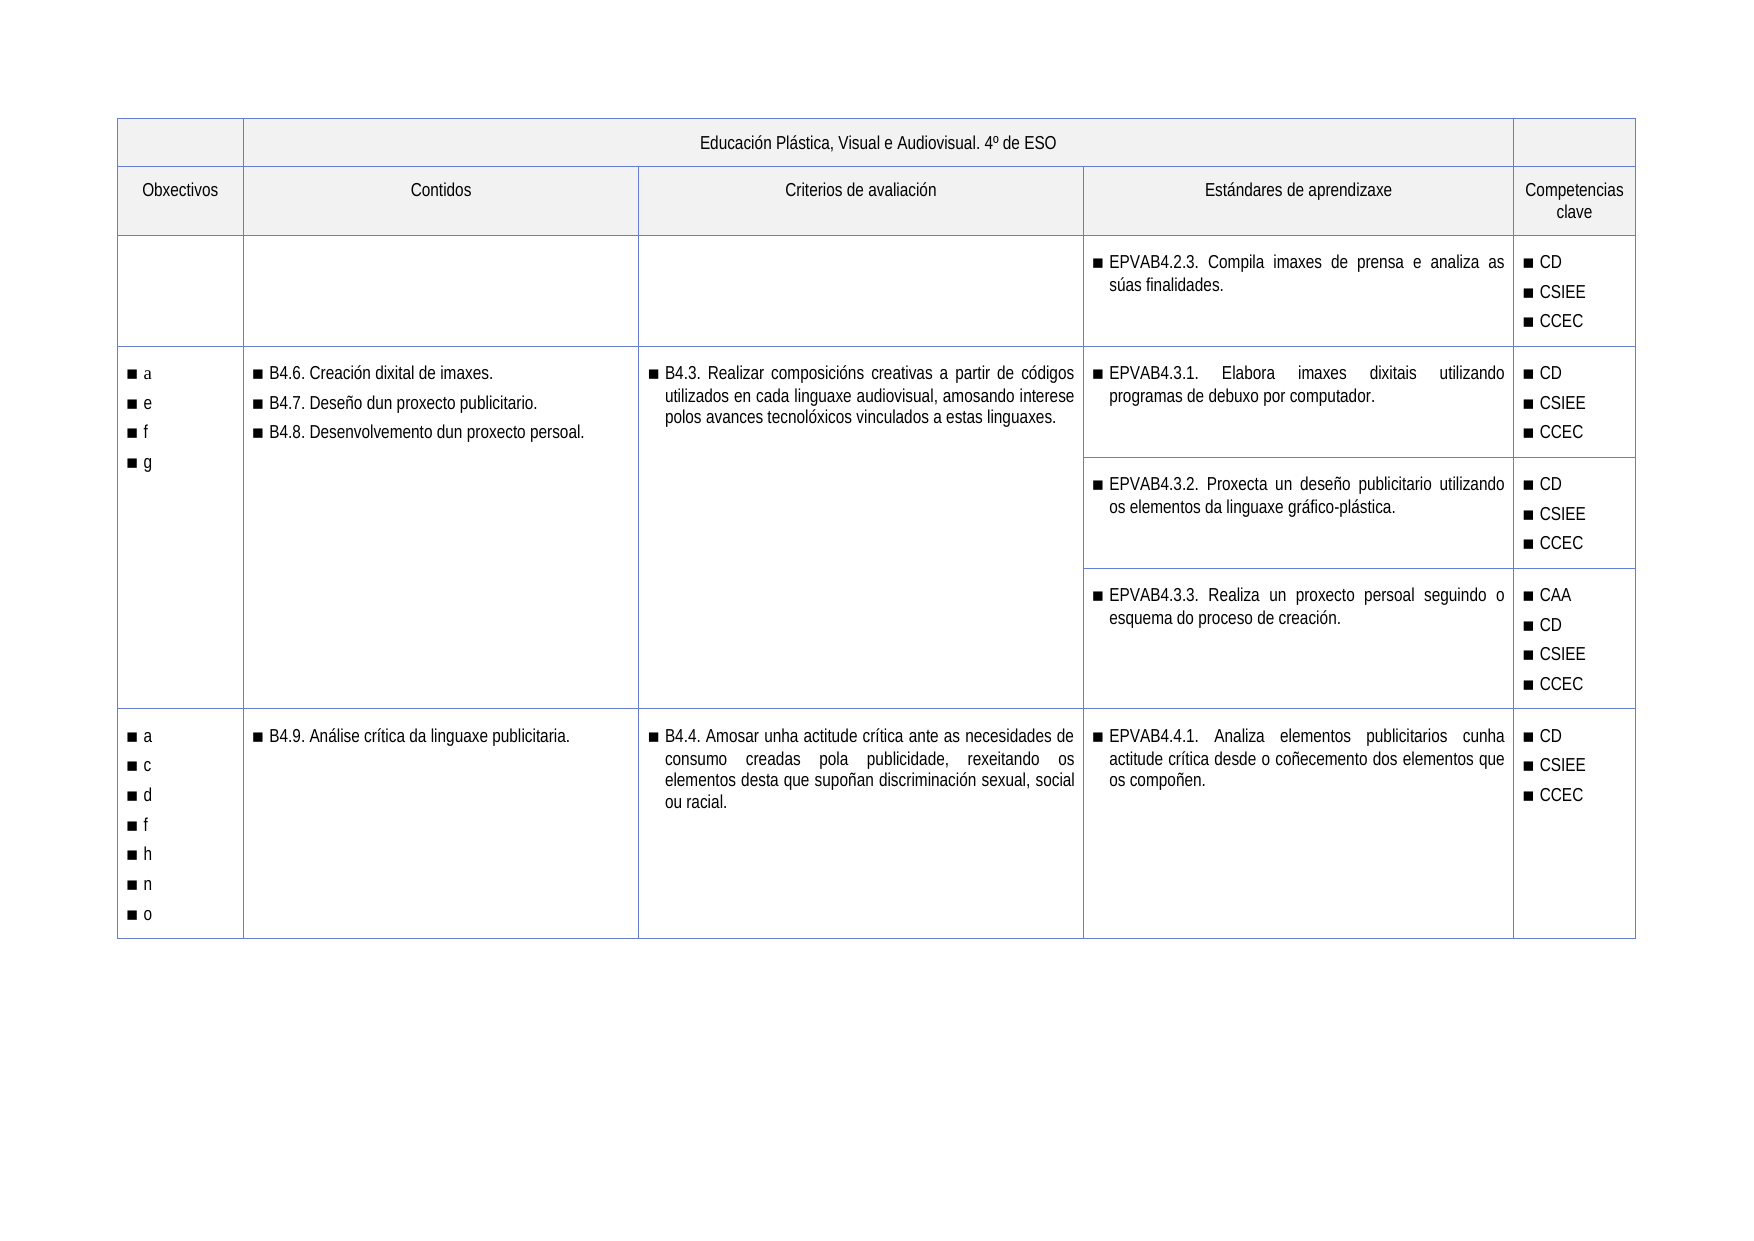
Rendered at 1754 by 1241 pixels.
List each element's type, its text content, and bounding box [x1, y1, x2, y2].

table_cell [118, 236, 243, 346]
table_cell EPVAB4.4.1. Analiza elementos publicitarios cunha actitude crítica desde o coñecemento dos elementos que os compoñen. [1084, 709, 1513, 938]
table_cell Criterios de avaliación [639, 167, 1083, 235]
table_cell Obxectivos [118, 167, 243, 235]
table_header Educación Plástica, Visual e Audiovisual. 4º de ESO [244, 119, 1513, 166]
table_cell [639, 236, 1083, 346]
table_header [118, 119, 243, 166]
table_cell CD CSIEE CCEC [1514, 236, 1635, 346]
table_cell Competencias clave [1514, 167, 1635, 235]
table_cell CD CSIEE CCEC [1514, 347, 1635, 457]
table_cell EPVAB4.3.1. Elabora imaxes dixitais utilizando programas de debuxo por computador. [1084, 347, 1513, 457]
table_cell EPVAB4.3.2. Proxecta un deseño publicitario utilizando os elementos da linguaxe gráfico-plástica. [1084, 458, 1513, 568]
table_cell B4.3. Realizar composicións creativas a partir de códigos utilizados en cada linguaxe audiovisual, amosando interese polos avances tecnolóxicos vinculados a estas linguaxes. [639, 347, 1083, 708]
table_cell Contidos [244, 167, 638, 235]
table_cell a c d f h n o [118, 709, 243, 938]
table_cell Estándares de aprendizaxe [1084, 167, 1513, 235]
table_cell B4.4. Amosar unha actitude crítica ante as necesidades de consumo creadas pola publicidade, rexeitando os elementos desta que supoñan discriminación sexual, social ou racial. [639, 709, 1083, 938]
table_cell CAA CD CSIEE CCEC [1514, 569, 1635, 708]
table_cell [244, 236, 638, 346]
table_cell B4.9. Análise crítica da linguaxe publicitaria. [244, 709, 638, 938]
table_cell EPVAB4.2.3. Compila imaxes de prensa e analiza as súas finalidades. [1084, 236, 1513, 346]
table_cell CD CSIEE CCEC [1514, 709, 1635, 938]
table_cell a e f g [118, 347, 243, 708]
table_header [1514, 119, 1635, 166]
table_cell B4.6. Creación dixital de imaxes. B4.7. Deseño dun proxecto publicitario. B4.8. Desenvolvemento dun proxecto persoal. [244, 347, 638, 708]
table_cell EPVAB4.3.3. Realiza un proxecto persoal seguindo o esquema do proceso de creación. [1084, 569, 1513, 708]
table_cell CD CSIEE CCEC [1514, 458, 1635, 568]
